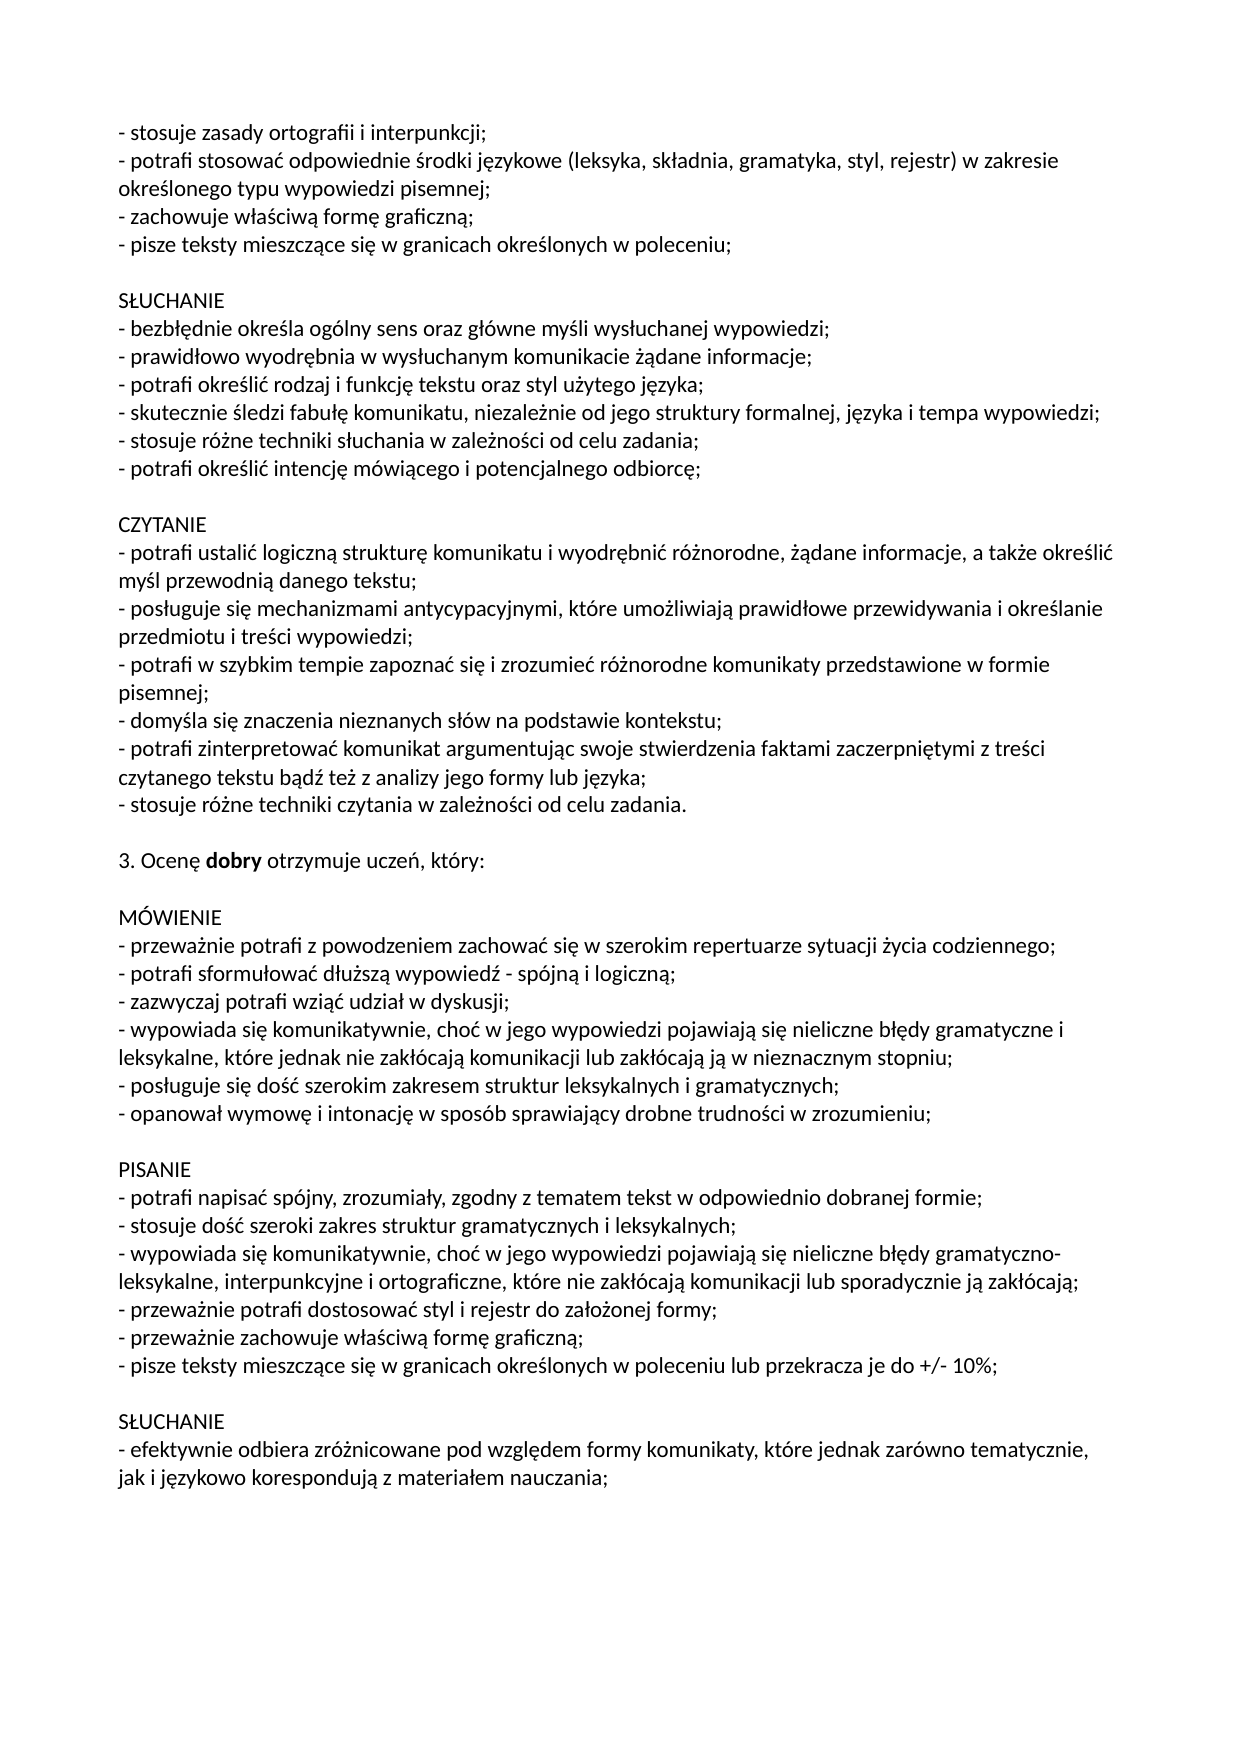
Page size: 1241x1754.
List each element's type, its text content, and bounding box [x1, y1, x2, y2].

text - efektywnie odbiera zróżnicowane pod względem formy komunikaty, które jednak zarówno tematycznie, jak i językowo korespondują z materiałem nauczania; [118, 1435, 1122, 1491]
text - przeważnie zachowuje właściwą formę graficzną; [118, 1323, 1122, 1351]
text - stosuje zasady ortografii i interpunkcji; [118, 118, 1122, 146]
text - stosuje dość szeroki zakres struktur gramatycznych i leksykalnych; [118, 1211, 1122, 1239]
text MÓWIENIE [118, 903, 1122, 931]
text - potrafi zinterpretować komunikat argumentując swoje stwierdzenia faktami zaczerpniętymi z treści czytanego tekstu bądź też z analizy jego formy lub języka; [118, 734, 1122, 791]
text - zazwyczaj potrafi wziąć udział w dyskusji; [118, 987, 1122, 1015]
text - opanował wymowę i intonację w sposób sprawiający drobne trudności w zrozumieniu; [118, 1099, 1122, 1127]
text CZYTANIE [118, 510, 1122, 538]
text - skutecznie śledzi fabułę komunikatu, niezależnie od jego struktury formalnej, języka i tempa wypowiedzi; [118, 398, 1122, 426]
text - bezbłędnie określa ogólny sens oraz główne myśli wysłuchanej wypowiedzi; [118, 314, 1122, 342]
text - domyśla się znaczenia nieznanych słów na podstawie kontekstu; [118, 707, 1122, 734]
text SŁUCHANIE [118, 1407, 1122, 1435]
text - wypowiada się komunikatywnie, choć w jego wypowiedzi pojawiają się nieliczne błędy gramatyczno-leksykalne, interpunkcyjne i ortograficzne, które nie zakłócają komunikacji lub sporadycznie ją zakłócają; [118, 1239, 1122, 1295]
text - zachowuje właściwą formę graficzną; [118, 202, 1122, 230]
text - przeważnie potrafi dostosować styl i rejestr do założonej formy; [118, 1295, 1122, 1323]
text - potrafi określić intencję mówiącego i potencjalnego odbiorcę; [118, 454, 1122, 482]
text SŁUCHANIE [118, 286, 1122, 314]
text - prawidłowo wyodrębnia w wysłuchanym komunikacie żądane informacje; [118, 342, 1122, 370]
text - wypowiada się komunikatywnie, choć w jego wypowiedzi pojawiają się nieliczne błędy gramatyczne i leksykalne, które jednak nie zakłócają komunikacji lub zakłócają ją w nieznacznym stopniu; [118, 1015, 1122, 1071]
text - posługuje się dość szerokim zakresem struktur leksykalnych i gramatycznych; [118, 1071, 1122, 1099]
text - potrafi w szybkim tempie zapoznać się i zrozumieć różnorodne komunikaty przedstawione w formie pisemnej; [118, 651, 1122, 707]
text - stosuje różne techniki słuchania w zależności od celu zadania; [118, 426, 1122, 454]
text - przeważnie potrafi z powodzeniem zachować się w szerokim repertuarze sytuacji życia codziennego; [118, 931, 1122, 959]
text - pisze teksty mieszczące się w granicach określonych w poleceniu lub przekracza je do +/- 10%; [118, 1351, 1122, 1379]
text - potrafi stosować odpowiednie środki językowe (leksyka, składnia, gramatyka, styl, rejestr) w zakresie określonego typu wypowiedzi pisemnej; [118, 146, 1122, 202]
text - potrafi określić rodzaj i funkcję tekstu oraz styl użytego języka; [118, 370, 1122, 398]
text - potrafi sformułować dłuższą wypowiedź - spójną i logiczną; [118, 959, 1122, 987]
text - potrafi napisać spójny, zrozumiały, zgodny z tematem tekst w odpowiednio dobranej formie; [118, 1183, 1122, 1211]
text - stosuje różne techniki czytania w zależności od celu zadania. [118, 791, 1122, 819]
text 3. Ocenę dobry otrzymuje uczeń, który: [118, 847, 1122, 875]
text - potrafi ustalić logiczną strukturę komunikatu i wyodrębnić różnorodne, żądane informacje, a także określić myśl przewodnią danego tekstu; [118, 538, 1122, 594]
text - pisze teksty mieszczące się w granicach określonych w poleceniu; [118, 230, 1122, 258]
text PISANIE [118, 1155, 1122, 1183]
text - posługuje się mechanizmami antycypacyjnymi, które umożliwiają prawidłowe przewidywania i określanie przedmiotu i treści wypowiedzi; [118, 594, 1122, 651]
